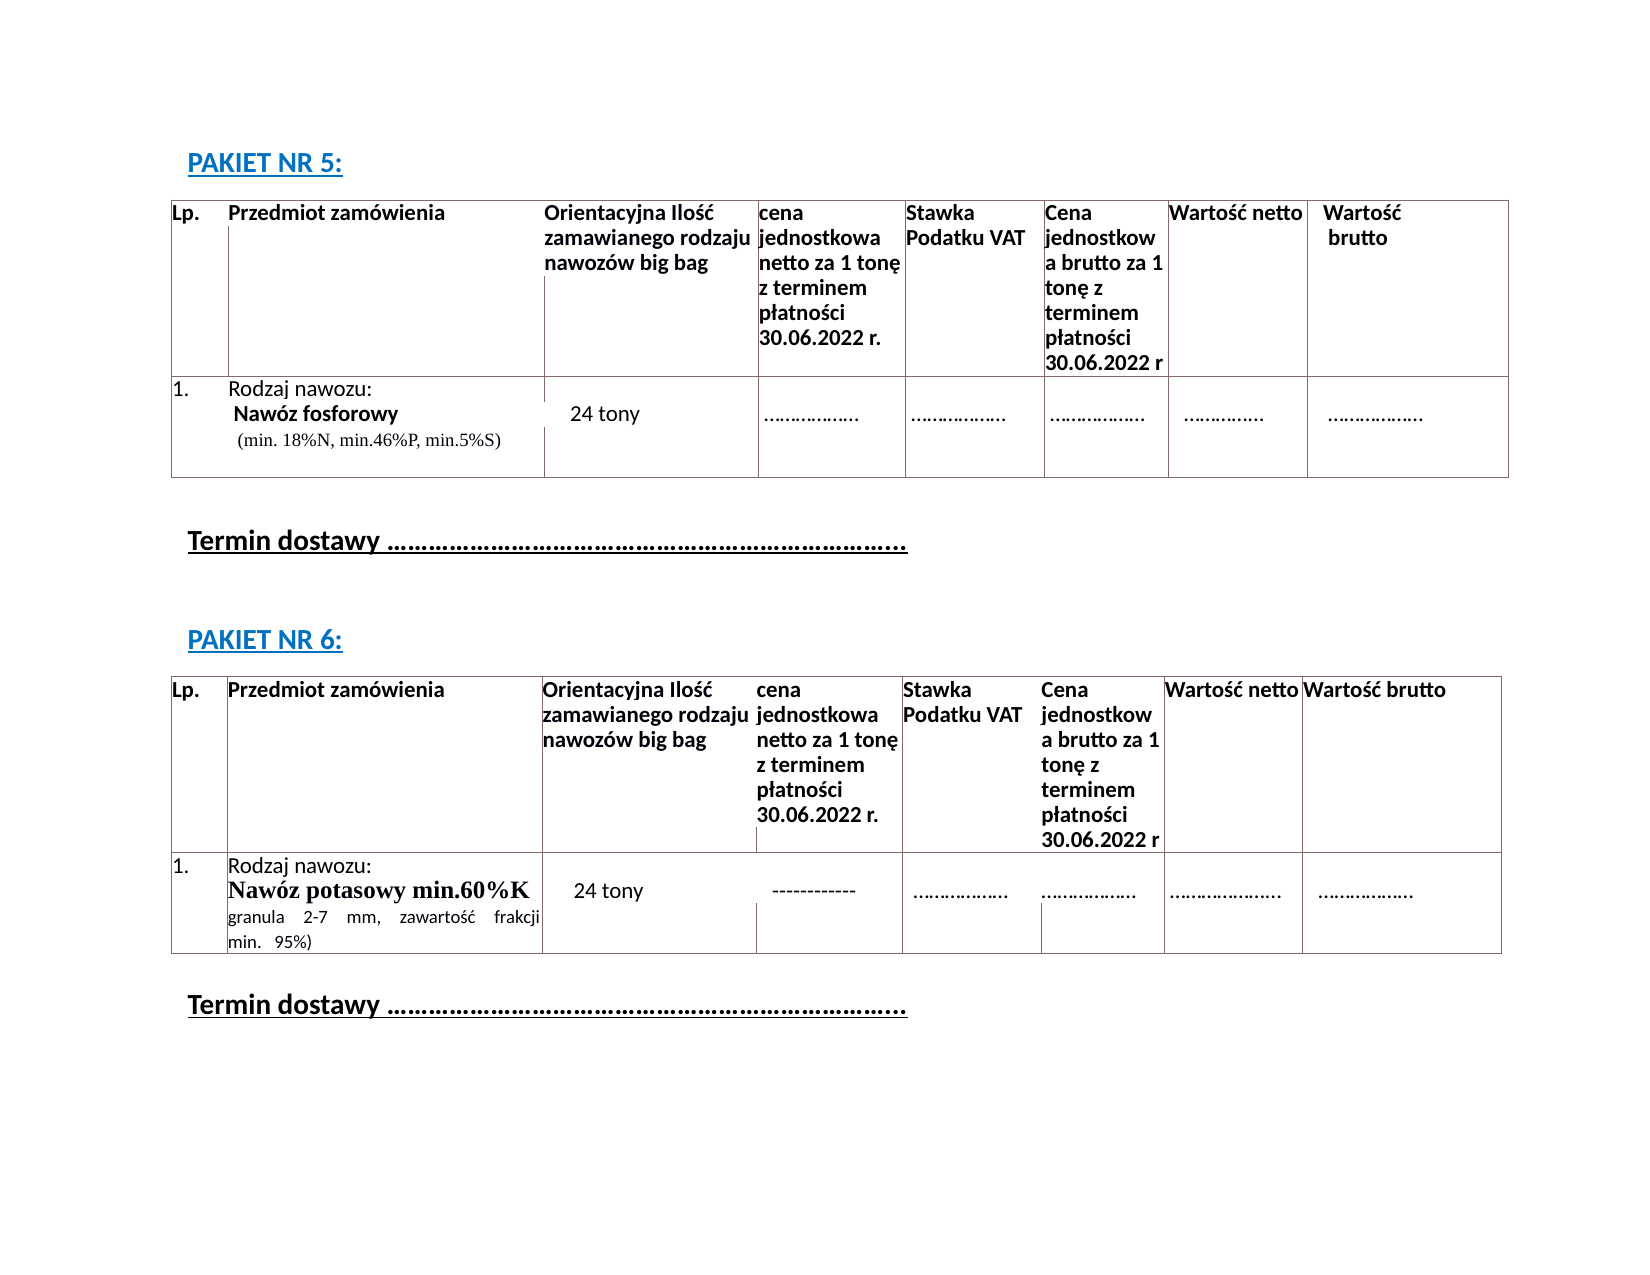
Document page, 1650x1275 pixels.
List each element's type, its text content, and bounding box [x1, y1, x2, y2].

table_header Cena jednostkowa brutto za 1 tonę z terminem płatności 30.06.2022 r [1045, 201, 1168, 376]
table_header Wartość brutto [1308, 201, 1508, 376]
table_header Stawka Podatku VAT [906, 201, 1044, 376]
table_header Lp. [172, 677, 227, 852]
table_cell ------------ [757, 853, 902, 953]
table_cell ……………… [1308, 377, 1508, 477]
table_header Cena jednostkowa brutto za 1 tonę z terminem płatności 30.06.2022 r [1042, 677, 1164, 852]
table_cell ……………… [759, 377, 905, 477]
table_header Lp. [172, 201, 228, 376]
table_cell Rodzaj nawozu: Nawóz fosforowy (min. 18%N, min.46%P, min.5%S) [229, 377, 544, 477]
table_header cena jednostkowa netto za 1 tonę z terminem płatności 30.06.2022 r. [757, 677, 902, 852]
table_header Wartość brutto [1303, 677, 1501, 852]
table_header Wartość netto [1165, 677, 1302, 852]
text PAKIET NR 5: [187, 150, 1462, 179]
table_cell 1. [172, 853, 227, 953]
table_cell ……………… [1045, 377, 1168, 477]
table_cell 24 tony [543, 853, 756, 953]
table_header Wartość netto [1169, 201, 1307, 376]
text Termin dostawy ………………………………………………………………... [187, 527, 1462, 556]
table_header Stawka Podatku VAT [903, 677, 1041, 852]
table_cell 1. [172, 377, 228, 477]
table_cell ……………… [903, 853, 1041, 953]
table_cell ……………… [906, 377, 1044, 477]
table_header Orientacyjna Ilość zamawianego rodzaju nawozów big bag [545, 201, 758, 376]
table_cell ……………… [1042, 853, 1164, 953]
text PAKIET NR 6: [187, 626, 1462, 655]
table_header Orientacyjna Ilość zamawianego rodzaju nawozów big bag [543, 677, 756, 852]
table_cell …………... [1169, 377, 1307, 477]
table_header Przedmiot zamówienia [228, 677, 542, 852]
table_header cena jednostkowa netto za 1 tonę z terminem płatności 30.06.2022 r. [759, 201, 905, 376]
table_cell ………………... [1165, 853, 1302, 953]
table_cell Rodzaj nawozu: Nawóz potasowy min.60%K granula 2-7 mm, zawartość frakcji min. 95%) [228, 853, 542, 953]
table_cell ……………… [1303, 853, 1501, 953]
table_cell 24 tony [545, 377, 758, 477]
table_header Przedmiot zamówienia [229, 201, 544, 376]
text Termin dostawy ………………………………………………………………... [187, 992, 1462, 1020]
